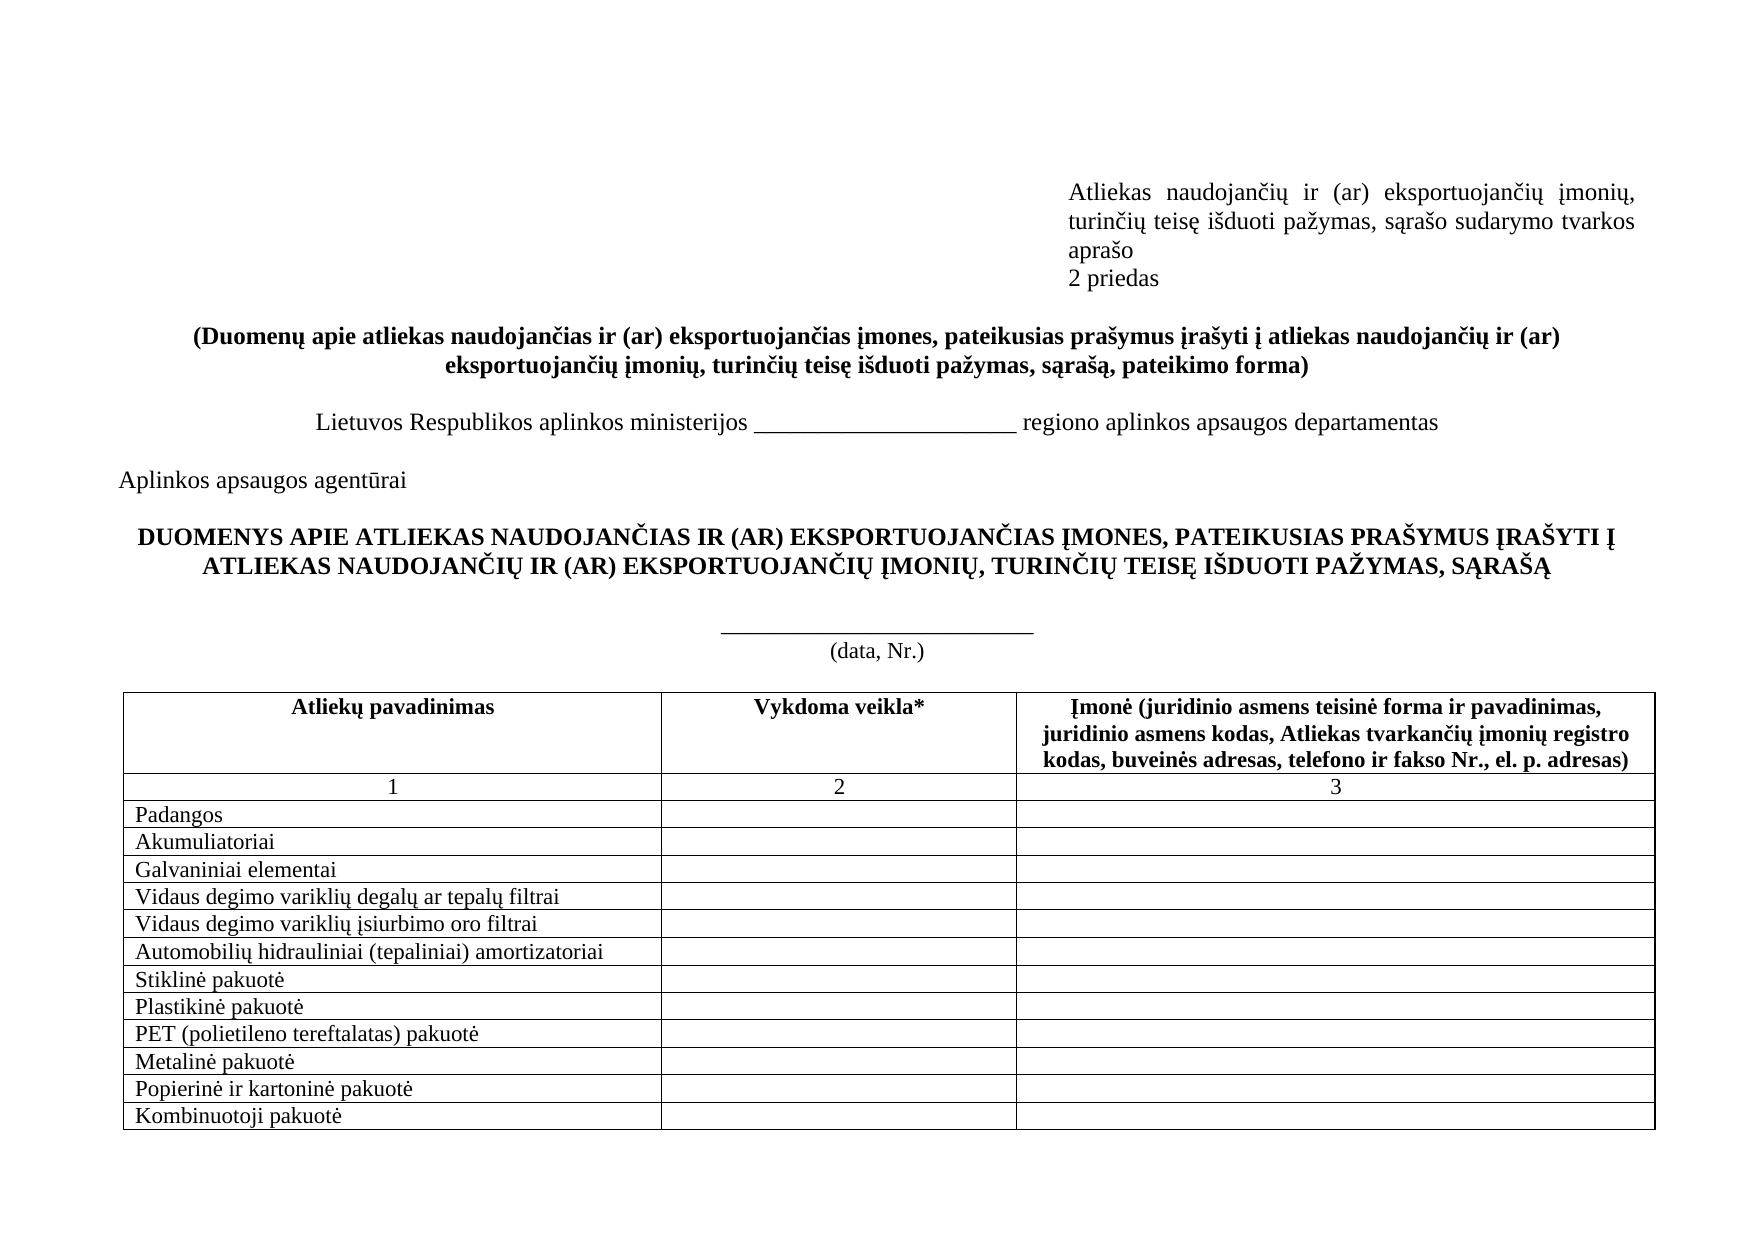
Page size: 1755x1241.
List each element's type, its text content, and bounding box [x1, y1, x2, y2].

table_header Įmonė (juridinio asmens teisinė forma ir pavadinimas, juridinio asmens kodas, Atliekas tvarkančių įmonių registro kodas, buveinės adresas, telefono ir fakso Nr., el. p. adresas) [1017, 693, 1654, 772]
table_cell 2 [662, 774, 1016, 800]
table_cell Padangos [124, 801, 661, 827]
table_cell [1017, 1103, 1654, 1129]
table_header Vykdoma veikla* [662, 693, 1016, 772]
table_cell Automobilių hidrauliniai (tepaliniai) amortizatoriai [124, 938, 661, 964]
table_cell [662, 910, 1016, 937]
table_cell [1017, 993, 1654, 1019]
table_cell [1017, 828, 1654, 854]
table_cell [1017, 801, 1654, 827]
table_cell [1017, 1048, 1654, 1074]
table_cell Popierinė ir kartoninė pakuotė [124, 1075, 661, 1102]
table_cell Vidaus degimo variklių degalų ar tepalų filtrai [124, 883, 661, 909]
table_cell [662, 801, 1016, 827]
table_cell [662, 856, 1016, 882]
table_cell Stiklinė pakuotė [124, 966, 661, 992]
table_cell [662, 993, 1016, 1019]
table_header Atliekų pavadinimas [124, 693, 661, 772]
text 2 priedas [1068, 263, 1636, 292]
table_cell [662, 1103, 1016, 1129]
table_cell 1 [124, 774, 661, 800]
table_cell [1017, 938, 1654, 964]
text (data, Nr.) [118, 637, 1636, 663]
table_cell [662, 828, 1016, 854]
table_cell Akumuliatoriai [124, 828, 661, 854]
table_cell [1017, 1020, 1654, 1047]
table_cell [662, 966, 1016, 992]
text Aplinkos apsaugos agentūrai [118, 465, 1636, 493]
table_cell [662, 1048, 1016, 1074]
table_cell Vidaus degimo variklių įsiurbimo oro filtrai [124, 910, 661, 937]
table_cell [1017, 856, 1654, 882]
table_cell PET (polietileno tereftalatas) pakuotė [124, 1020, 661, 1047]
text Atliekas naudojančių ir (ar) eksportuojančių įmonių, turinčių teisę išduoti pažymas, sąrašo sudarymo tvarkos aprašo [1068, 177, 1636, 263]
table_cell [1017, 910, 1654, 937]
text _________________________ [118, 608, 1636, 637]
table_cell Plastikinė pakuotė [124, 993, 661, 1019]
table_cell [1017, 966, 1654, 992]
table_cell [662, 883, 1016, 909]
text (Duomenų apie atliekas naudojančias ir (ar) eksportuojančias įmones, pateikusias prašymus įrašyti į atliekas naudojančių ir (ar) eksportuojančių įmonių, turinčių teisę išduoti pažymas, sąrašą, pateikimo forma) [118, 321, 1636, 378]
table_cell [662, 938, 1016, 964]
table_cell Galvaniniai elementai [124, 856, 661, 882]
table_cell [1017, 1075, 1654, 1102]
table_cell [662, 1075, 1016, 1102]
table_cell 3 [1017, 774, 1654, 800]
table_cell Kombinuotoji pakuotė [124, 1103, 661, 1129]
table_cell [662, 1020, 1016, 1047]
text DUOMENYS APIE ATLIEKAS NAUDOJANČIAS IR (AR) EKSPORTUOJANČIAS ĮMONES, PATEIKUSIAS PRAŠYMUS ĮRAŠYTI Į ATLIEKAS NAUDOJANČIŲ IR (AR) EKSPORTUOJANČIŲ ĮMONIŲ, TURINČIŲ TEISĘ IŠDUOTI PAŽYMAS, SĄRAŠĄ [118, 522, 1636, 580]
table_cell [1017, 883, 1654, 909]
text Lietuvos Respublikos aplinkos ministerijos _____________________ regiono aplinkos apsaugos departamentas [118, 407, 1636, 436]
table_cell Metalinė pakuotė [124, 1048, 661, 1074]
